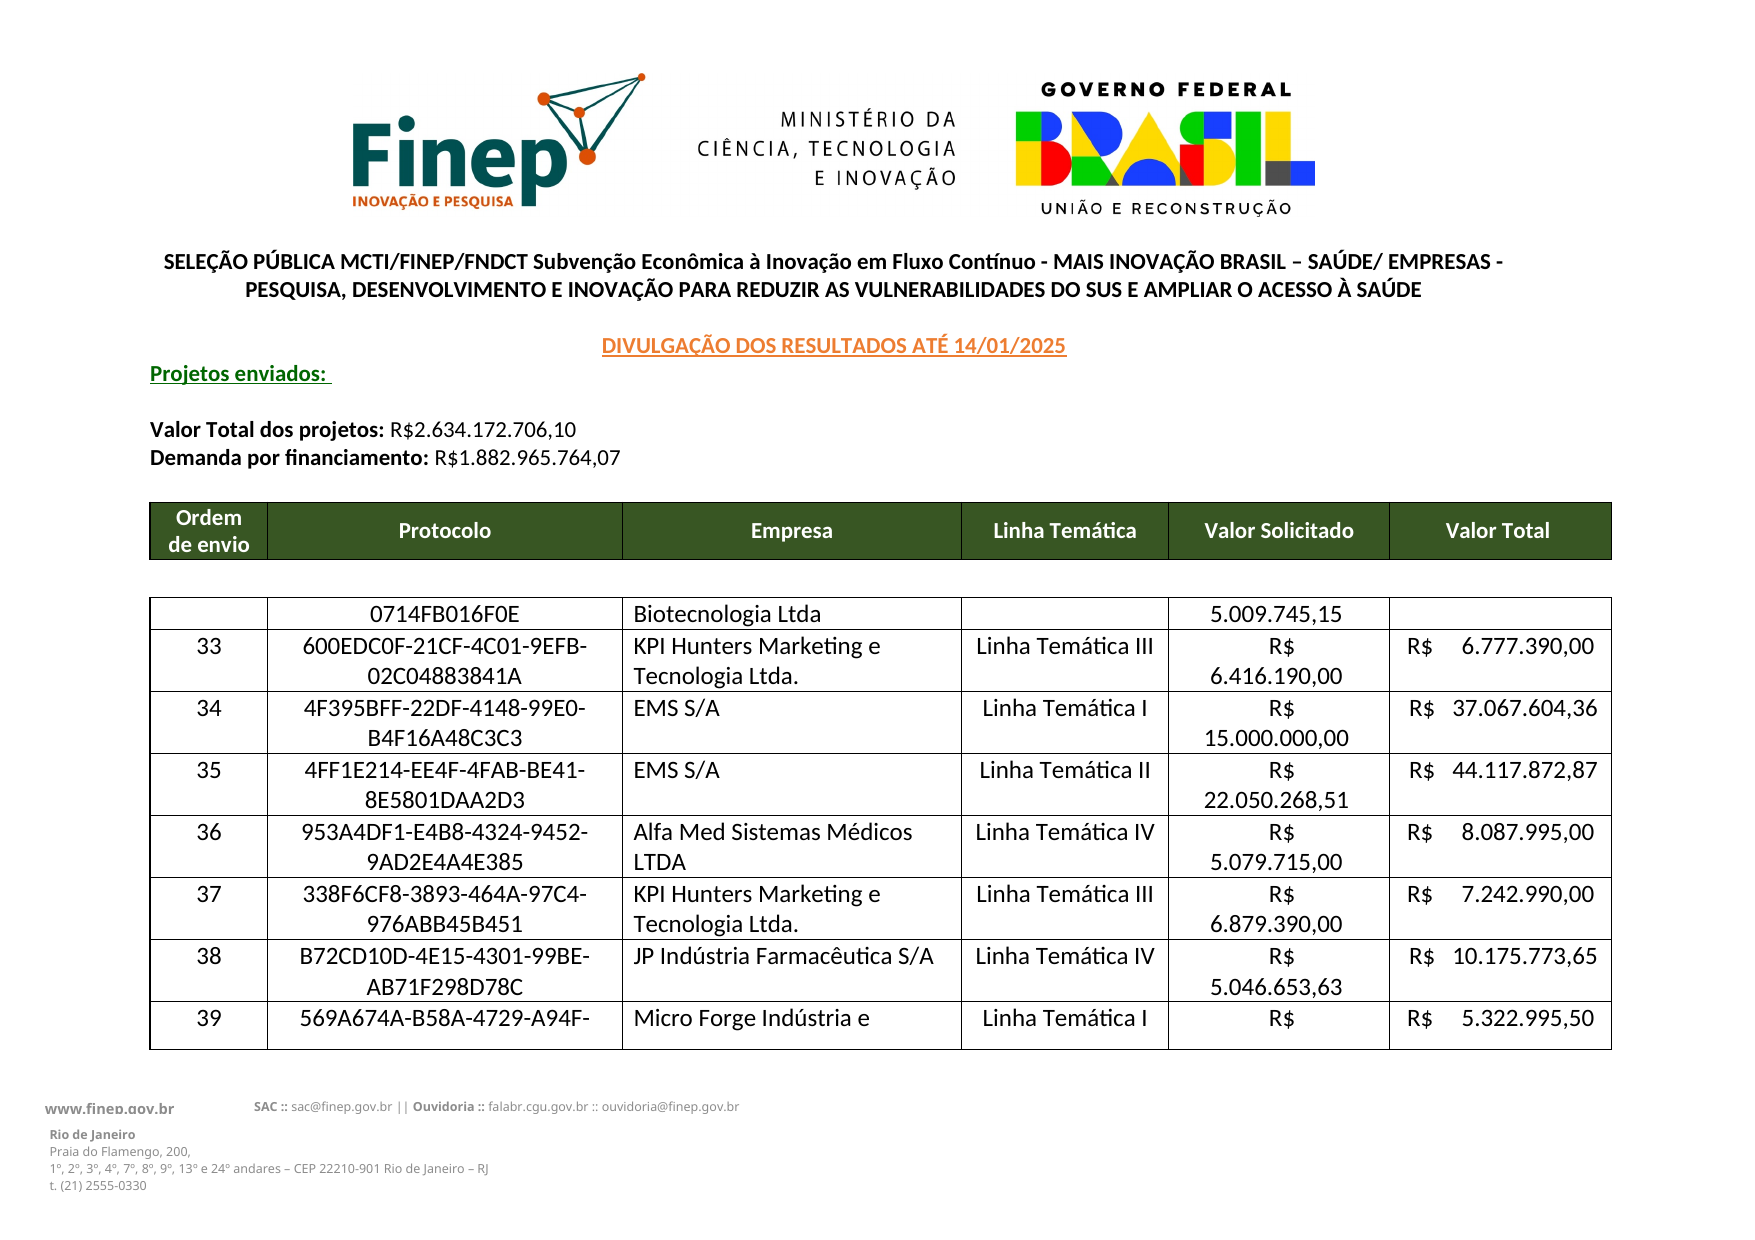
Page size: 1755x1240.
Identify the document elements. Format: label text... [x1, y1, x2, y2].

table_cell R$ 22.050.268,51 [1169, 754, 1389, 815]
table_cell 38 [151, 940, 267, 1001]
table_cell R$ 5.046.653,63 [1169, 940, 1389, 1001]
table_cell 338F6CF8-3893-464A-97C4-976ABB45B451 [268, 878, 622, 939]
table_cell R$ 10.175.773,65 [1390, 940, 1611, 1001]
table_cell R$ 6.777.390,00 [1390, 630, 1611, 691]
table_cell R$ 15.000.000,00 [1169, 692, 1389, 753]
table_cell Micro Forge Indústria e [623, 1002, 961, 1049]
table_cell R$ 7.242.990,00 [1390, 878, 1611, 939]
table_cell [962, 598, 1168, 629]
table_cell Linha Temática I [962, 692, 1168, 753]
table_cell [1390, 598, 1611, 629]
table_cell 569A674A-B58A-4729-A94F- [268, 1002, 622, 1049]
table_cell Linha Temática III [962, 878, 1168, 939]
table_cell 0714FB016F0E [268, 598, 622, 629]
table_cell Linha Temática IV [962, 940, 1168, 1001]
table_cell 37 [151, 878, 267, 939]
table_cell Linha Temática III [962, 630, 1168, 691]
table_cell KPI Hunters Marketing e Tecnologia Ltda. [623, 878, 961, 939]
table_cell R$ 6.879.390,00 [1169, 878, 1389, 939]
table_cell Alfa Med Sistemas Médicos LTDA [623, 816, 961, 877]
table_cell KPI Hunters Marketing e Tecnologia Ltda. [623, 630, 961, 691]
table_cell Linha Temática I [962, 1002, 1168, 1049]
table_cell R$ 8.087.995,00 [1390, 816, 1611, 877]
table_cell R$ 5.079.715,00 [1169, 816, 1389, 877]
table_cell R$ 37.067.604,36 [1390, 692, 1611, 753]
table_cell JP Indústria Farmacêutica S/A [623, 940, 961, 1001]
table_cell EMS S/A [623, 754, 961, 815]
table_cell 600EDC0F-21CF-4C01-9EFB-02C04883841A [268, 630, 622, 691]
table_cell 4F395BFF-22DF-4148-99E0-B4F16A48C3C3 [268, 692, 622, 753]
table_cell 953A4DF1-E4B8-4324-9452-9AD2E4A4E385 [268, 816, 622, 877]
table_cell R$ [1169, 1002, 1389, 1049]
table_cell 35 [151, 754, 267, 815]
table_cell Linha Temática IV [962, 816, 1168, 877]
table_cell B72CD10D-4E15-4301-99BE-AB71F298D78C [268, 940, 622, 1001]
table_cell 39 [151, 1002, 267, 1049]
table_cell 36 [151, 816, 267, 877]
table_cell 33 [151, 630, 267, 691]
table_cell R$ 5.322.995,50 [1390, 1002, 1611, 1049]
table_cell EMS S/A [623, 692, 961, 753]
table_cell R$ 6.416.190,00 [1169, 630, 1389, 691]
table_cell Biotecnologia Ltda [623, 598, 961, 629]
table_cell R$ 44.117.872,87 [1390, 754, 1611, 815]
table_cell Linha Temática II [962, 754, 1168, 815]
table_cell [151, 598, 267, 629]
table_cell 4FF1E214-EE4F-4FAB-BE41-8E5801DAA2D3 [268, 754, 622, 815]
table_cell 5.009.745,15 [1169, 598, 1389, 629]
table_cell 34 [151, 692, 267, 753]
